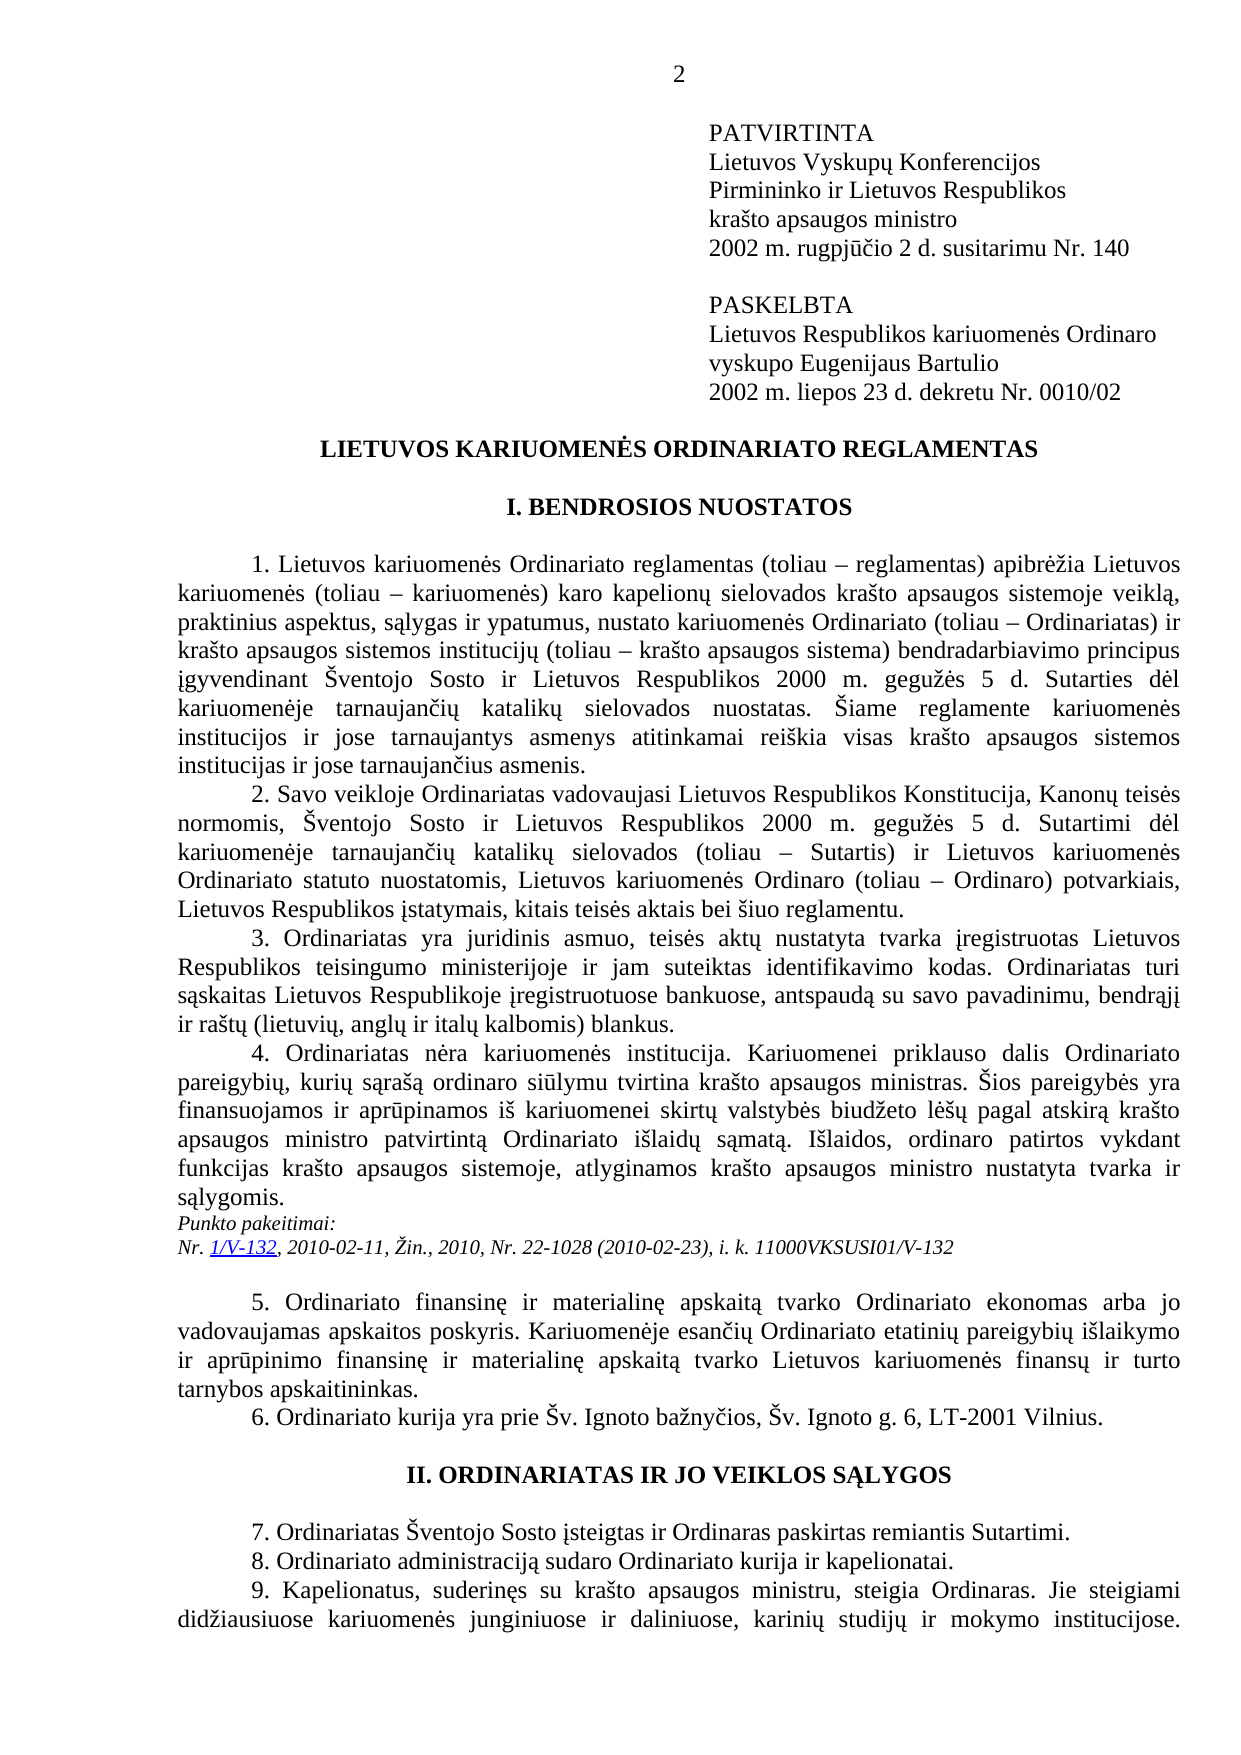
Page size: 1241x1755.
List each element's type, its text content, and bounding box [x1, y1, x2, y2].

text 1. Lietuvos kariuomenės Ordinariato reglamentas (toliau – reglamentas) apibrėžia Lietuvos kariuomenės (toliau – kariuomenės) karo kapelionų sielovados krašto apsaugos sistemoje veiklą, praktinius aspektus, sąlygas ir ypatumus, nustato kariuomenės Ordinariato (toliau – Ordinariatas) ir krašto apsaugos sistemos institucijų (toliau – krašto apsaugos sistema) bendradarbiavimo principus įgyvendinant Šventojo Sosto ir Lietuvos Respublikos 2000 m. gegužės 5 d. Sutarties dėl kariuomenėje tarnaujančių katalikų sielovados nuostatas. Šiame reglamente kariuomenės institucijos ir jose tarnaujantys asmenys atitinkamai reiškia visas krašto apsaugos sistemos institucijas ir jose tarnaujančius asmenis. [177, 549, 1181, 779]
text Pirmininko ir Lietuvos Respublikos [177, 176, 1181, 204]
text 7. Ordinariatas Šventojo Sosto įsteigtas ir Ordinaras paskirtas remiantis Sutartimi. [177, 1517, 1181, 1546]
text 6. Ordinariato kurija yra prie Šv. Ignoto bažnyčios, Šv. Ignoto g. 6, LT-2001 Vilnius. [177, 1402, 1181, 1431]
text krašto apsaugos ministro [177, 204, 1181, 233]
text PASKELBTA [177, 291, 1181, 319]
text 3. Ordinariatas yra juridinis asmuo, teisės aktų nustatyta tvarka įregistruotas Lietuvos Respublikos teisingumo ministerijoje ir jam suteiktas identifikavimo kodas. Ordinariatas turi sąskaitas Lietuvos Respublikoje įregistruotuose bankuose, antspaudą su savo pavadinimu, bendrąjį ir raštų (lietuvių, anglų ir italų kalbomis) blankus. [177, 923, 1181, 1038]
text PATVIRTINTA [709, 118, 1181, 147]
text 8. Ordinariato administraciją sudaro Ordinariato kurija ir kapelionatai. [177, 1546, 1181, 1575]
text vyskupo Eugenijaus Bartulio [177, 348, 1181, 377]
text 2002 m. rugpjūčio 2 d. susitarimu Nr. 140 [177, 233, 1181, 262]
text I. BENDROSIOS NUOSTATOS [177, 492, 1181, 521]
text Lietuvos Respublikos kariuomenės Ordinaro [177, 319, 1181, 348]
text LIETUVOS KARIUOMENĖS ORDINARIATO REGLAMENTAS [177, 434, 1181, 463]
text 4. Ordinariatas nėra kariuomenės institucija. Kariuomenei priklauso dalis Ordinariato pareigybių, kurių sąrašą ordinaro siūlymu tvirtina krašto apsaugos ministras. Šios pareigybės yra finansuojamos ir aprūpinamos iš kariuomenei skirtų valstybės biudžeto lėšų pagal atskirą krašto apsaugos ministro patvirtintą Ordinariato išlaidų sąmatą. Išlaidos, ordinaro patirtos vykdant funkcijas krašto apsaugos sistemoje, atlyginamos krašto apsaugos ministro nustatyta tvarka ir sąlygomis. [177, 1038, 1181, 1211]
text 9. Kapelionatus, suderinęs su krašto apsaugos ministru, steigia Ordinaras. Jie steigiami didžiausiuose kariuomenės junginiuose ir daliniuose, karinių studijų ir mokymo institucijose. [177, 1575, 1181, 1632]
text Lietuvos Vyskupų Konferencijos [177, 147, 1181, 176]
text Nr. 1/V-132, 2010-02-11, Žin., 2010, Nr. 22-1028 (2010-02-23), i. k. 11000VKSUSI01/V-132 [177, 1235, 1181, 1259]
text 2002 m. liepos 23 d. dekretu Nr. 0010/02 [177, 377, 1181, 406]
text II. ordinariatAS IR JO VEIKLOS SĄLYGOS [177, 1460, 1181, 1489]
text 5. Ordinariato finansinę ir materialinę apskaitą tvarko Ordinariato ekonomas arba jo vadovaujamas apskaitos poskyris. Kariuomenėje esančių Ordinariato etatinių pareigybių išlaikymo ir aprūpinimo finansinę ir materialinę apskaitą tvarko Lietuvos kariuomenės finansų ir turto tarnybos apskaitininkas. [177, 1287, 1181, 1402]
text 2. Savo veikloje Ordinariatas vadovaujasi Lietuvos Respublikos Konstitucija, Kanonų teisės normomis, Šventojo Sosto ir Lietuvos Respublikos 2000 m. gegužės 5 d. Sutartimi dėl kariuomenėje tarnaujančių katalikų sielovados (toliau – Sutartis) ir Lietuvos kariuomenės Ordinariato statuto nuostatomis, Lietuvos kariuomenės Ordinaro (toliau – Ordinaro) potvarkiais, Lietuvos Respublikos įstatymais, kitais teisės aktais bei šiuo reglamentu. [177, 779, 1181, 923]
text Punkto pakeitimai: [177, 1211, 1181, 1235]
